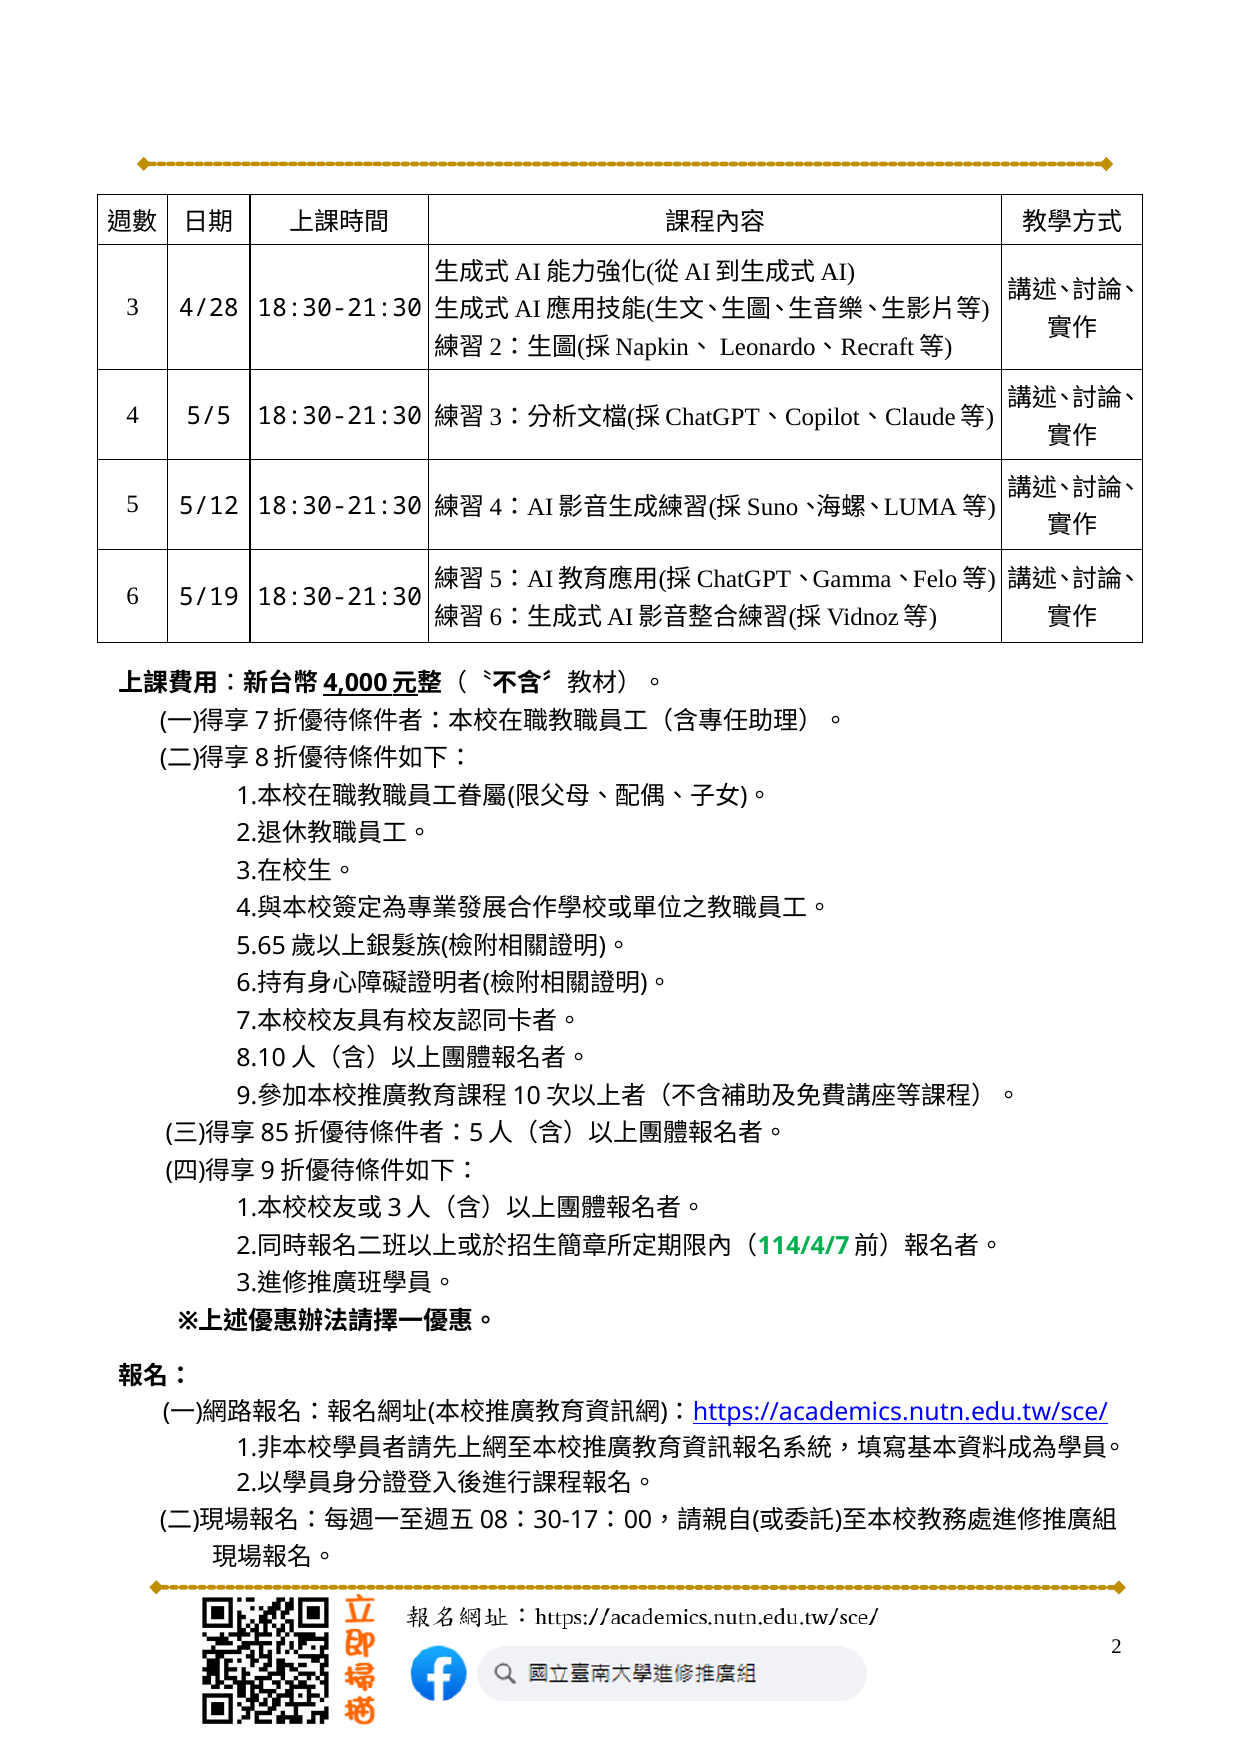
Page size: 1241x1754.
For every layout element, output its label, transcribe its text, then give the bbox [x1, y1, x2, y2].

table_cell 練習4：AI影音生成練習(採Suno、海螺、LUMA等) [429, 460, 1001, 548]
table_cell 5/19 [168, 550, 249, 642]
table_cell 5/5 [168, 370, 249, 459]
text 3.在校生。 [236, 849, 1137, 887]
text (四)得享9折優待條件如下： [165, 1149, 1122, 1187]
text 3.進修推廣班學員。 [236, 1262, 1137, 1299]
table_header 教學方式 [1002, 195, 1142, 244]
table_cell 18:30-21:30 [251, 370, 428, 459]
table_cell 4/28 [168, 245, 249, 369]
text 2.退休教職員工。 [236, 812, 1137, 849]
text (二)現場報名：每週一至週五08：30-17：00，請親自(或委託)至本校教務處進修推廣組現場報名。 [159, 1498, 1122, 1573]
text 2.以學員身分證登入後進行課程報名。 [236, 1463, 1122, 1498]
picture [185, 1589, 383, 1737]
picture [389, 1591, 899, 1709]
table_cell 5 [98, 460, 167, 548]
text ※上述優惠辦法請擇一優惠。 [177, 1299, 1137, 1337]
table_cell 3 [98, 245, 167, 369]
text (二)得享8折優待條件如下： [159, 737, 1134, 774]
table_header 週數 [98, 195, 167, 244]
table_cell 4 [98, 370, 167, 459]
table_cell 練習5：AI教育應用(採ChatGPT、Gamma、Felo等) 練習6：生成式AI影音整合練習(採Vidnoz等) [429, 550, 1001, 642]
text 1.本校校友或3人（含）以上團體報名者。 [236, 1187, 1137, 1224]
text (一)網路報名：報名網址(本校推廣教育資訊網)：https://academics.nutn.edu.tw/sce/ [163, 1392, 1122, 1428]
text 報名： [118, 1355, 1137, 1392]
table_cell 18:30-21:30 [251, 245, 428, 369]
text 1.本校在職教職員工眷屬(限父母、配偶、子女)。 [236, 774, 1137, 812]
picture [185, 1580, 383, 1586]
text 8.10人（含）以上團體報名者。 [236, 1037, 1137, 1074]
table_cell 練習3：分析文檔(採ChatGPT、Copilot、Claude等) [429, 370, 1001, 459]
text 6.持有身心障礙證明者(檢附相關證明)。 [236, 962, 1137, 999]
table_header 日期 [168, 195, 249, 244]
table_cell 6 [98, 550, 167, 642]
table_cell 講述、討論、實作 [1002, 460, 1142, 548]
table_cell 生成式AI能力強化(從AI到生成式AI) 生成式AI應用技能(生文、生圖、生音樂、生影片等) 練習2：生圖(採Napkin、 Leonardo、Recraft等) [429, 245, 1001, 369]
table_cell 5/12 [168, 460, 249, 548]
text 9.參加本校推廣教育課程10次以上者（不含補助及免費講座等課程）。 [236, 1074, 1137, 1112]
text (一)得享7折優待條件者：本校在職教職員工（含專任助理）。 [159, 699, 1134, 737]
text 4.與本校簽定為專業發展合作學校或單位之教職員工。 [236, 887, 1137, 924]
text 2.同時報名二班以上或於招生簡章所定期限內（114/4/7前）報名者。 [236, 1224, 1137, 1262]
table_cell 18:30-21:30 [251, 550, 428, 642]
table_header 上課時間 [251, 195, 428, 244]
table_cell 講述、討論、實作 [1002, 370, 1142, 459]
table_cell 18:30-21:30 [251, 460, 428, 548]
text 7.本校校友具有校友認同卡者。 [236, 999, 1137, 1037]
text 上課費用：新台幣4,000元整（〝不含〞教材）。 [118, 662, 1122, 699]
text 1.非本校學員者請先上網至本校推廣教育資訊報名系統，填寫基本資料成為學員。 [236, 1428, 1122, 1463]
table_cell 講述、討論、實作 [1002, 245, 1142, 369]
table_header 課程內容 [429, 195, 1001, 244]
table_cell 講述、討論、實作 [1002, 550, 1142, 642]
text (三)得享85折優待條件者：5人（含）以上團體報名者。 [165, 1112, 1122, 1149]
text 5.65歲以上銀髮族(檢附相關證明)。 [236, 924, 1137, 962]
